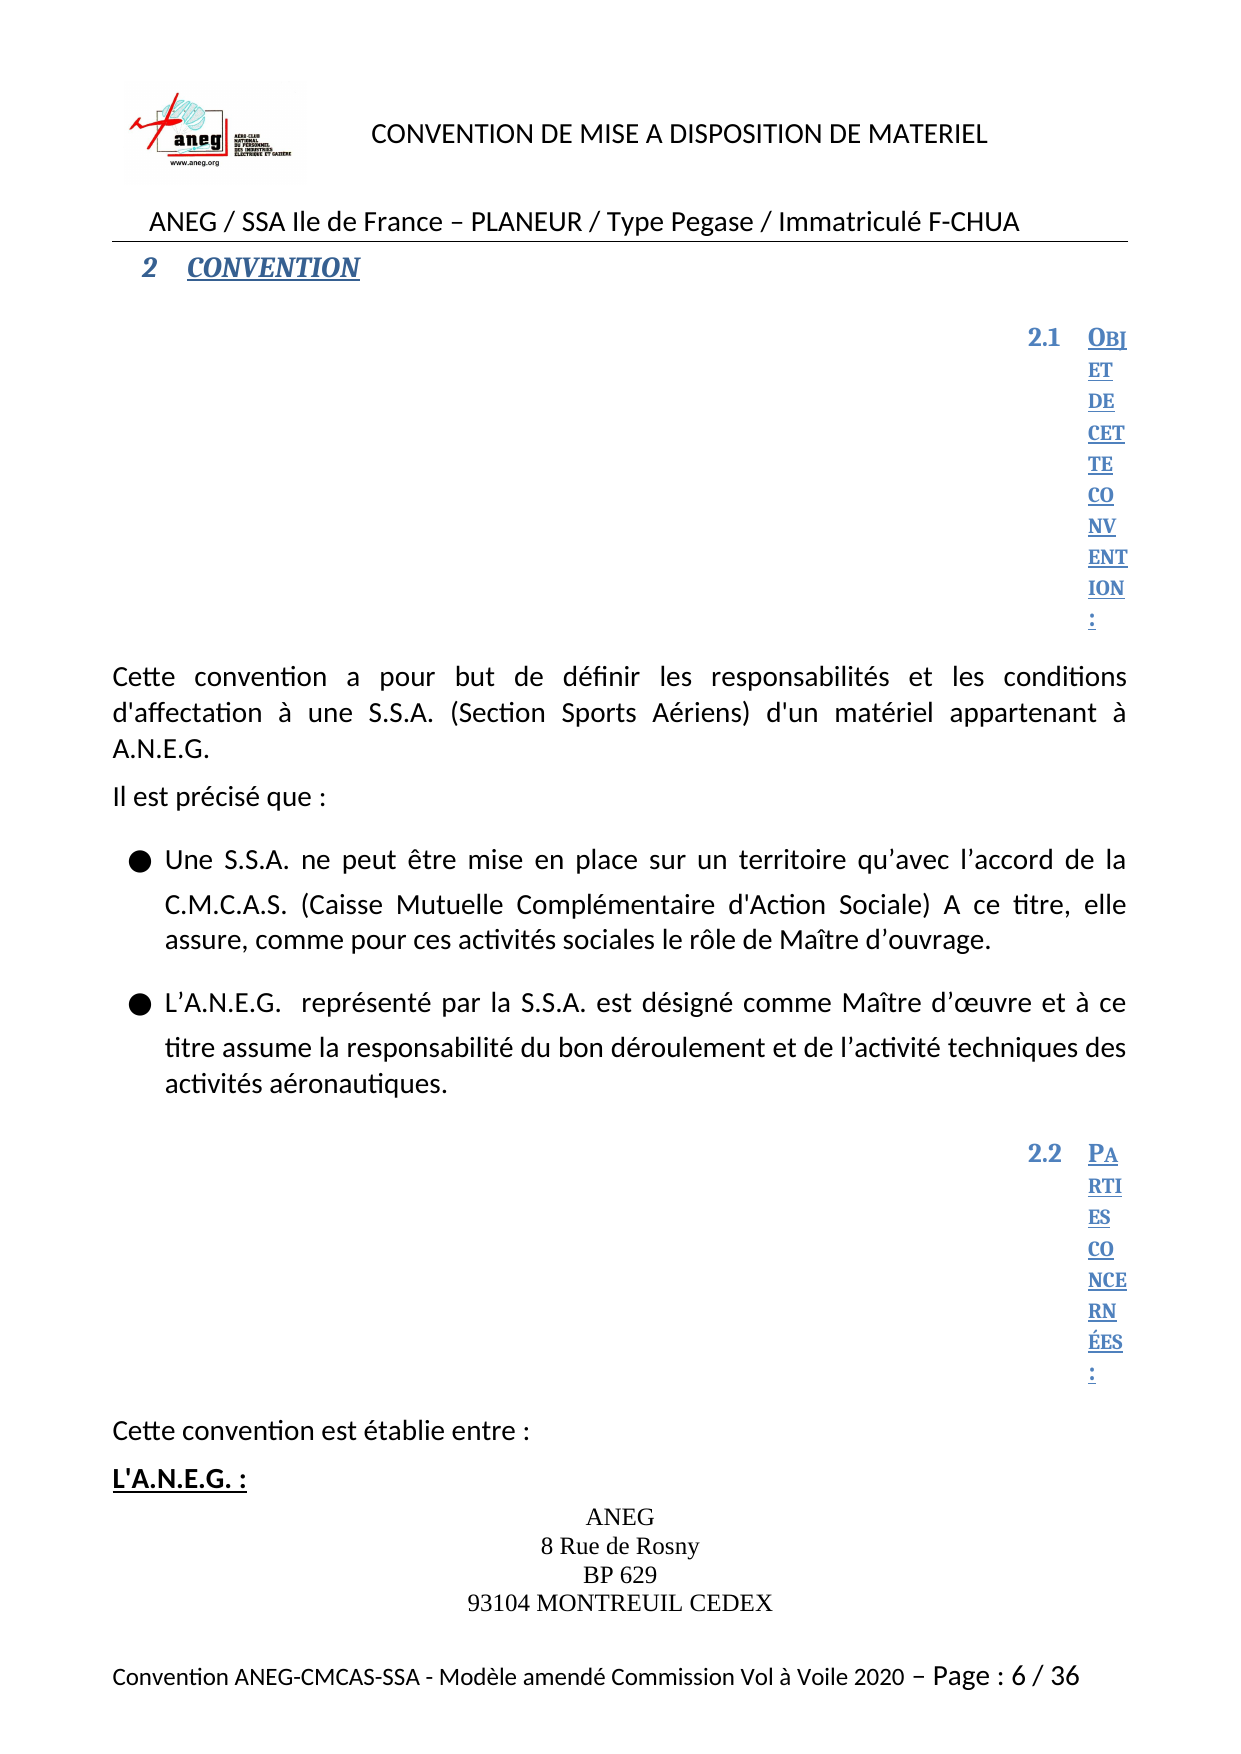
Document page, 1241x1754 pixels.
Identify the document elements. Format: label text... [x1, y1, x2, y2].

text Cette convention a pour but de définir les responsabilités et les conditions d'affectation à une S.S.A. (Section Sports Aériens) d'un matériel appartenant à A.N.E.G. [112, 658, 1128, 765]
text 8 Rue de Rosny [112, 1531, 1128, 1560]
list L’A.N.E.G. représenté par la S.S.A. est désigné comme Maître d’œuvre et à ce titre assume la responsabilité du bon déroulement et de l’activité techniques des activités aéronautiques. [127, 969, 1128, 1101]
subtitle Objet de cette convention : [1028, 322, 1128, 633]
list Une S.S.A. ne peut être mise en place sur un territoire qu’avec l’accord de la C.M.C.A.S. (Caisse Mutuelle Complémentaire d'Action Sociale) A ce titre, elle assure, comme pour ces activités sociales le rôle de Maître d’ouvrage. [127, 826, 1128, 957]
text ANEG [112, 1502, 1128, 1531]
text Cette convention est établie entre : [112, 1412, 1128, 1448]
subtitle Parties concernées : [1028, 1138, 1128, 1387]
picture [123, 81, 307, 185]
text 93104 MONTREUIL CEDEX [112, 1588, 1128, 1617]
text BP 629 [112, 1560, 1128, 1588]
text L'A.N.E.G. : [112, 1460, 1128, 1496]
text Il est précisé que : [112, 778, 1128, 813]
subtitle CONVENTION [142, 251, 1128, 284]
